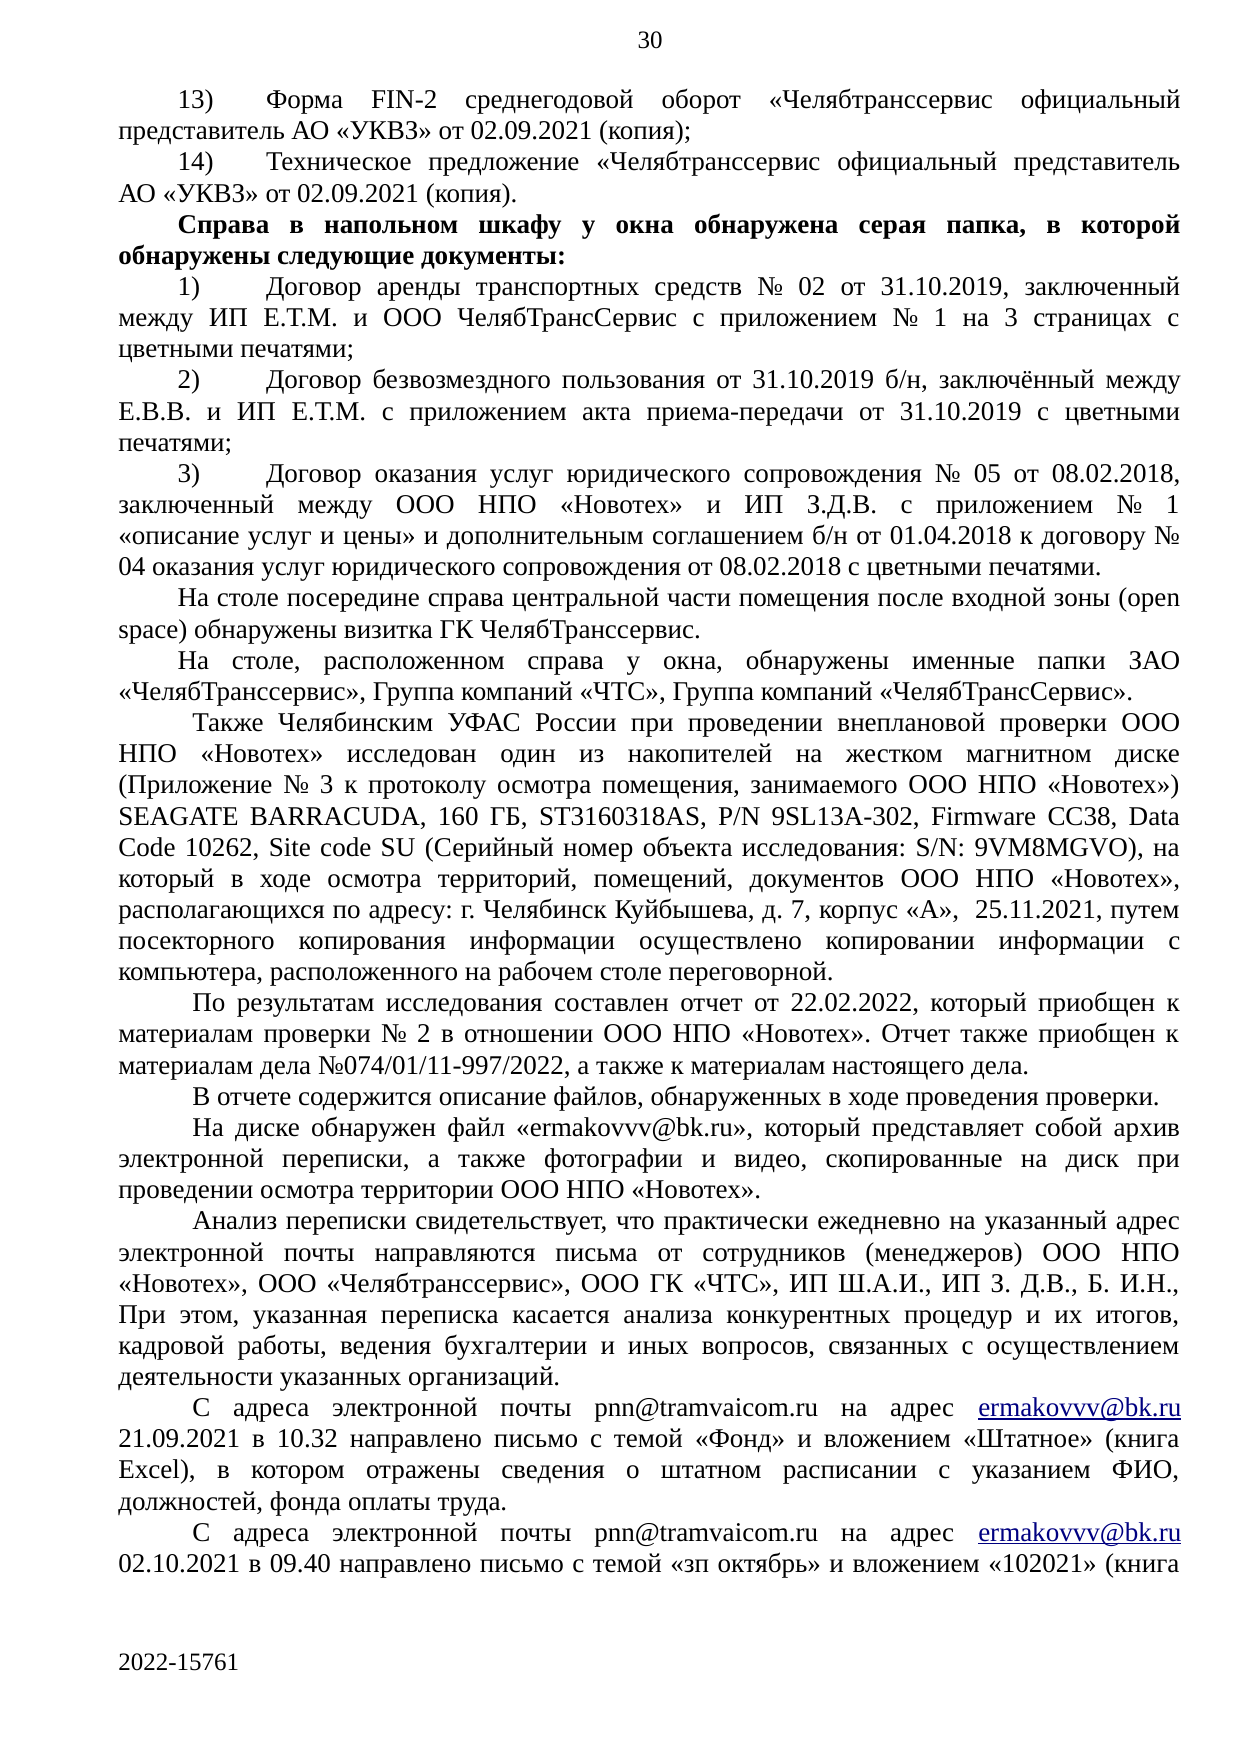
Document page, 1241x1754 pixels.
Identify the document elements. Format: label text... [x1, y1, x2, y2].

list Договор оказания услуг юридического сопровождения № 05 от 08.02.2018, заключенный между ООО НПО «Новотех» и ИП З.Д.В. с приложением № 1 «описание услуг и цены» и дополнительным соглашением б/н от 01.04.2018 к договору № 04 оказания услуг юридического сопровождения от 08.02.2018 с цветными печатями. [118, 457, 1181, 582]
text На столе, расположенном справа у окна, обнаружены именные папки ЗАО «ЧелябТранссервис», Группа компаний «ЧТС», Группа компаний «ЧелябТрансСервис». [118, 644, 1181, 706]
list Техническое предложение «Челябтранссервис официальный представитель АО «УКВЗ» от 02.09.2021 (копия). [118, 146, 1181, 208]
list Форма FIN-2 среднегодовой оборот «Челябтранссервис официальный представитель АО «УКВЗ» от 02.09.2021 (копия); [118, 83, 1181, 146]
text Также Челябинским УФАС России при проведении внеплановой проверки ООО НПО «Новотех» исследован один из накопителей на жестком магнитном диске (Приложение № 3 к протоколу осмотра помещения, занимаемого ООО НПО «Новотех») SEAGATE BARRACUDA, 160 ГБ, ST3160318AS, P/N 9SL13A-302, Firmware CC38, Data Code 10262, Site code SU (Серийный номер объекта исследования: S/N: 9VM8MGVO), на который в ходе осмотра территорий, помещений, документов ООО НПО «Новотех», располагающихся по адресу: г. Челябинск Куйбышева, д. 7, корпус «А», 25.11.2021, путем посекторного копирования информации осуществлено копировании информации с компьютера, расположенного на рабочем столе переговорной. [118, 706, 1181, 986]
text На столе посередине справа центральной части помещения после входной зоны (open space) обнаружены визитка ГК ЧелябТранссервис. [118, 582, 1181, 644]
text Анализ переписки свидетельствует, что практически ежедневно на указанный адрес электронной почты направляются письма от сотрудников (менеджеров) ООО НПО «Новотех», ООО «Челябтранссервис», ООО ГК «ЧТС», ИП Ш.А.И., ИП З. Д.В., Б. И.Н., При этом, указанная переписка касается анализа конкурентных процедур и их итогов, кадровой работы, ведения бухгалтерии и иных вопросов, связанных с осуществлением деятельности указанных организаций. [118, 1204, 1181, 1391]
text С адреса электронной почты pnn@tramvaicom.ru на адрес ermakovvv@bk.ru 02.10.2021 в 09.40 направлено письмо с темой «зп октябрь» и вложением «102021» (книга [118, 1516, 1181, 1578]
list Договор аренды транспортных средств № 02 от 31.10.2019, заключенный между ИП Е.Т.М. и ООО ЧелябТрансСервис с приложением № 1 на 3 страницах с цветными печатями; [118, 270, 1181, 363]
text По результатам исследования составлен отчет от 22.02.2022, который приобщен к материалам проверки № 2 в отношении ООО НПО «Новотех». Отчет также приобщен к материалам дела №074/01/11-997/2022, а также к материалам настоящего дела. [118, 986, 1181, 1080]
text На диске обнаружен файл «ermakovvv@bk.ru», который представляет собой архив электронной переписки, а также фотографии и видео, скопированные на диск при проведении осмотра территории ООО НПО «Новотех». [118, 1111, 1181, 1204]
list Договор безвозмездного пользования от 31.10.2019 б/н, заключённый между Е.В.В. и ИП Е.Т.М. с приложением акта приема-передачи от 31.10.2019 с цветными печатями; [118, 363, 1181, 457]
text С адреса электронной почты pnn@tramvaicom.ru на адрес ermakovvv@bk.ru 21.09.2021 в 10.32 направлено письмо с темой «Фонд» и вложением «Штатное» (книга Excel), в котором отражены сведения о штатном расписании с указанием ФИО, должностей, фонда оплаты труда. [118, 1391, 1181, 1516]
text Справа в напольном шкафу у окна обнаружена серая папка, в которой обнаружены следующие документы: [118, 208, 1181, 270]
text В отчете содержится описание файлов, обнаруженных в ходе проведения проверки. [118, 1080, 1181, 1111]
